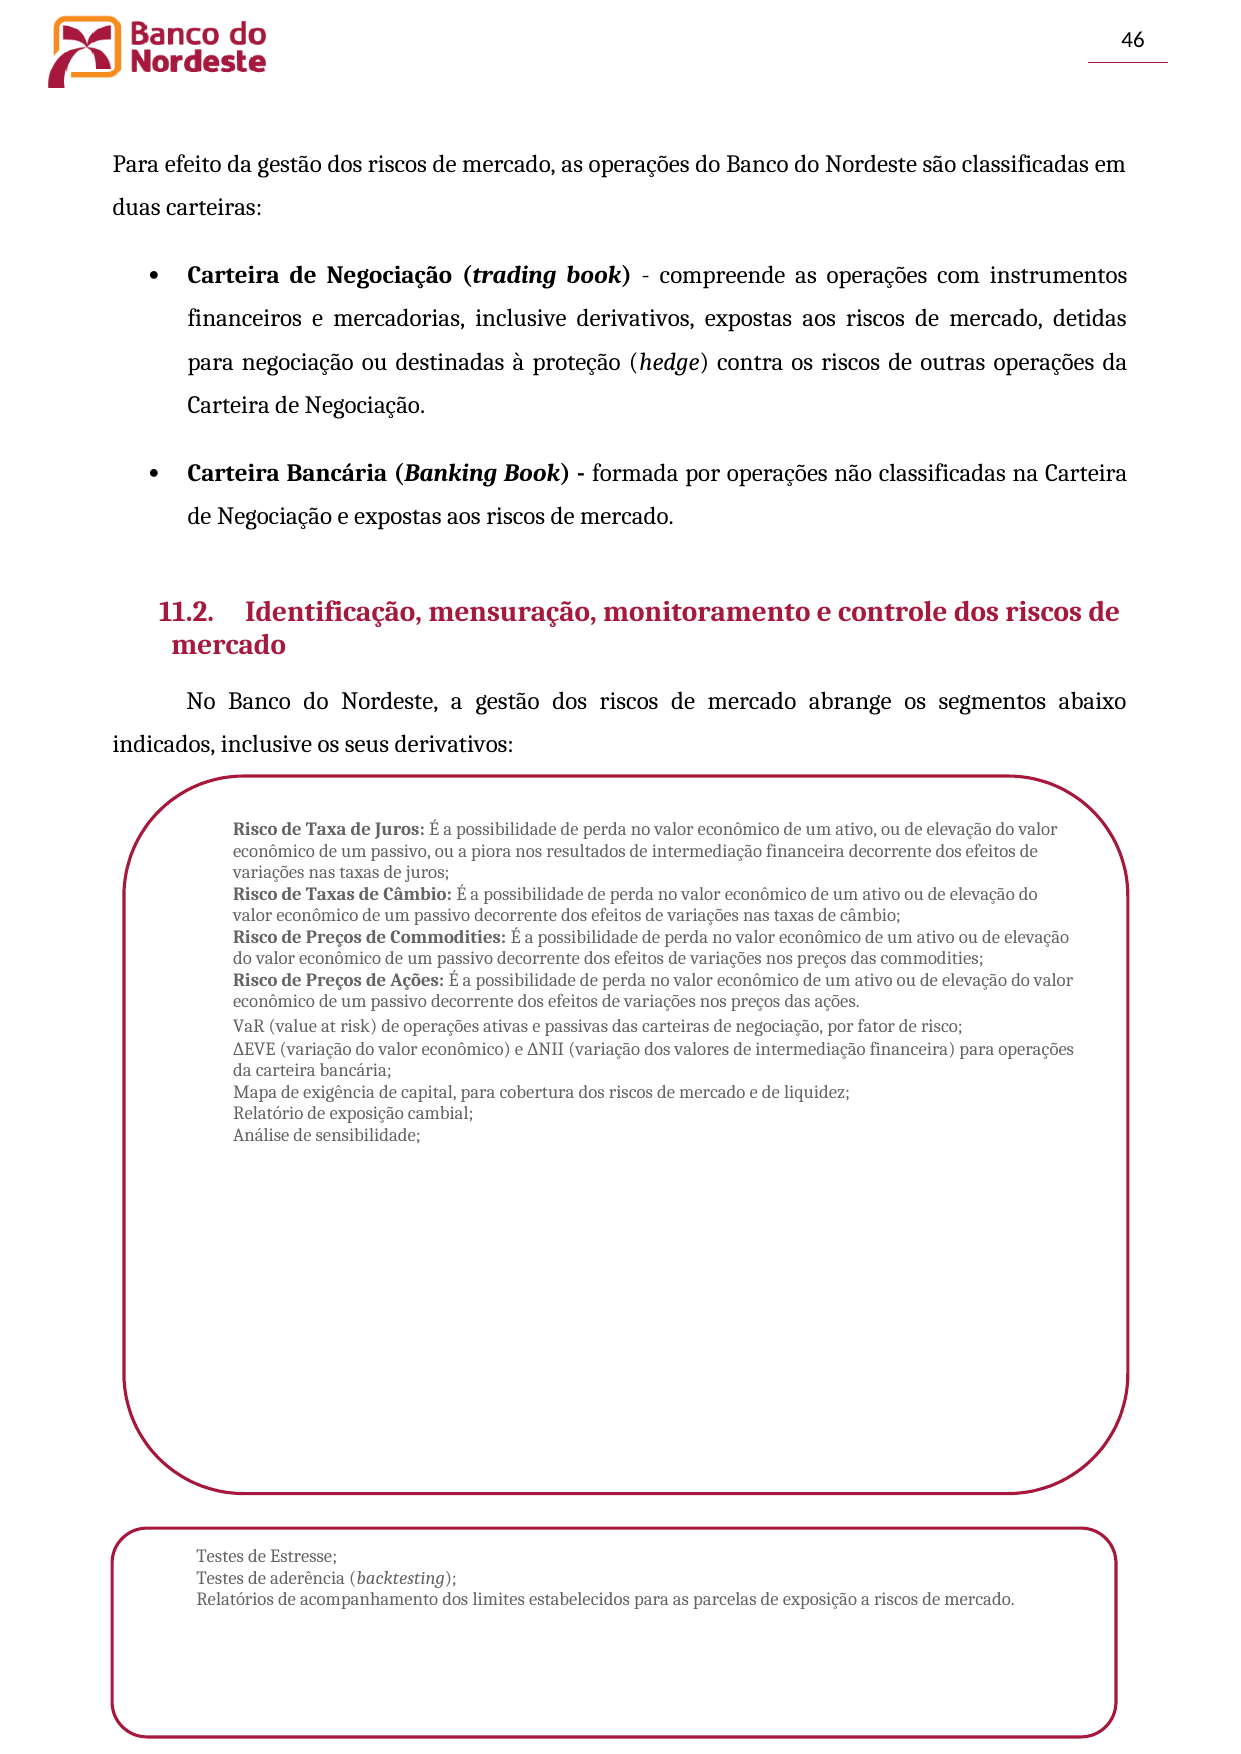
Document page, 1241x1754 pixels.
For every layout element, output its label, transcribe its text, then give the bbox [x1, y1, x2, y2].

text Para efeito da gestão dos riscos de mercado, as operações do Banco do Nordeste são classificadas em duas carteiras: [112, 150, 1128, 222]
list Carteira Bancária (Banking Book) - formada por operações não classificadas na Carteira de Negociação e expostas aos riscos de mercado. [150, 459, 1128, 531]
list Identificação, mensuração, monitoramento e controle dos riscos de mercado [159, 595, 1128, 662]
text No Banco do Nordeste, a gestão dos riscos de mercado abrange os segmentos abaixo indicados, inclusive os seus derivativos: [112, 687, 1128, 759]
list Carteira de Negociação (trading book) - compreende as operações com instrumentos financeiros e mercadorias, inclusive derivativos, expostas aos riscos de mercado, detidas para negociação ou destinadas à proteção (hedge) contra os riscos de outras operações da Carteira de Negociação. [150, 261, 1128, 419]
